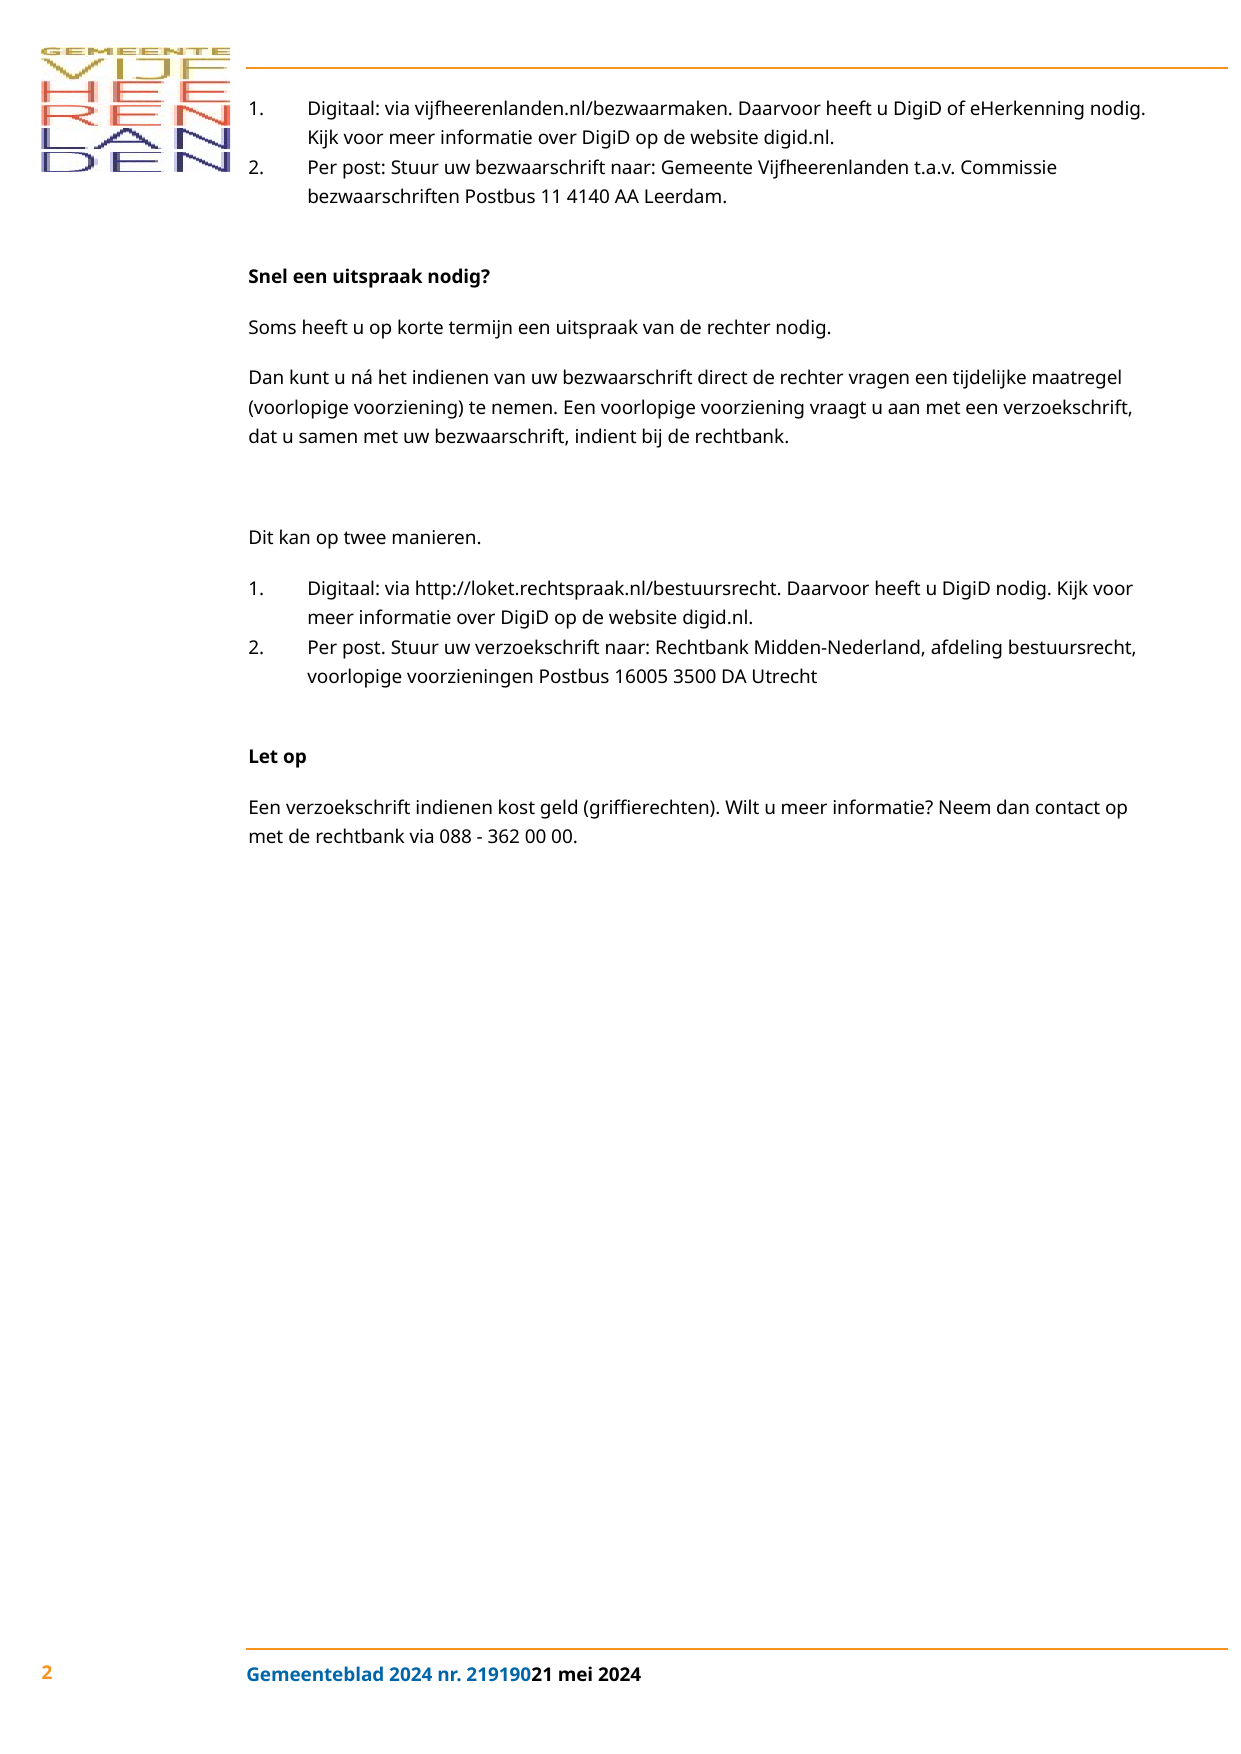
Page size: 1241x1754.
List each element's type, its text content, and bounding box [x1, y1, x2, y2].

list Per post. Stuur uw verzoekschrift naar: Rechtbank Midden-Nederland, afdeling bestuursrecht, voorlopige voorzieningen Postbus 16005 3500 DA Utrecht [248, 634, 1152, 689]
picture [41, 47, 231, 172]
text Let op [248, 743, 1152, 769]
text Snel een uitspraak nodig? [248, 263, 1152, 289]
list Digitaal: via vijfheerenlanden.nl/bezwaarmaken. Daarvoor heeft u DigiD of eHerkenning nodig. Kijk voor meer informatie over DigiD op de website digid.nl. [248, 95, 1152, 150]
text Soms heeft u op korte termijn een uitspraak van de rechter nodig. [248, 314, 1152, 340]
list Digitaal: via http://loket.rechtspraak.nl/bestuursrecht. Daarvoor heeft u DigiD nodig. Kijk voor meer informatie over DigiD op de website digid.nl. [248, 575, 1152, 630]
text Dan kunt u ná het indienen van uw bezwaarschrift direct de rechter vragen een tijdelijke maatregel (voorlopige voorziening) te nemen. Een voorlopige voorziening vraagt u aan met een verzoekschrift, dat u samen met uw bezwaarschrift, indient bij de rechtbank. [248, 364, 1152, 449]
list Per post: Stuur uw bezwaarschrift naar: Gemeente Vijfheerenlanden t.a.v. Commissie bezwaarschriften Postbus 11 4140 AA Leerdam. [248, 154, 1152, 209]
text Dit kan op twee manieren. [248, 524, 1152, 550]
text Een verzoekschrift indienen kost geld (griffierechten). Wilt u meer informatie? Neem dan contact op met de rechtbank via 088 - 362 00 00. [248, 794, 1152, 849]
